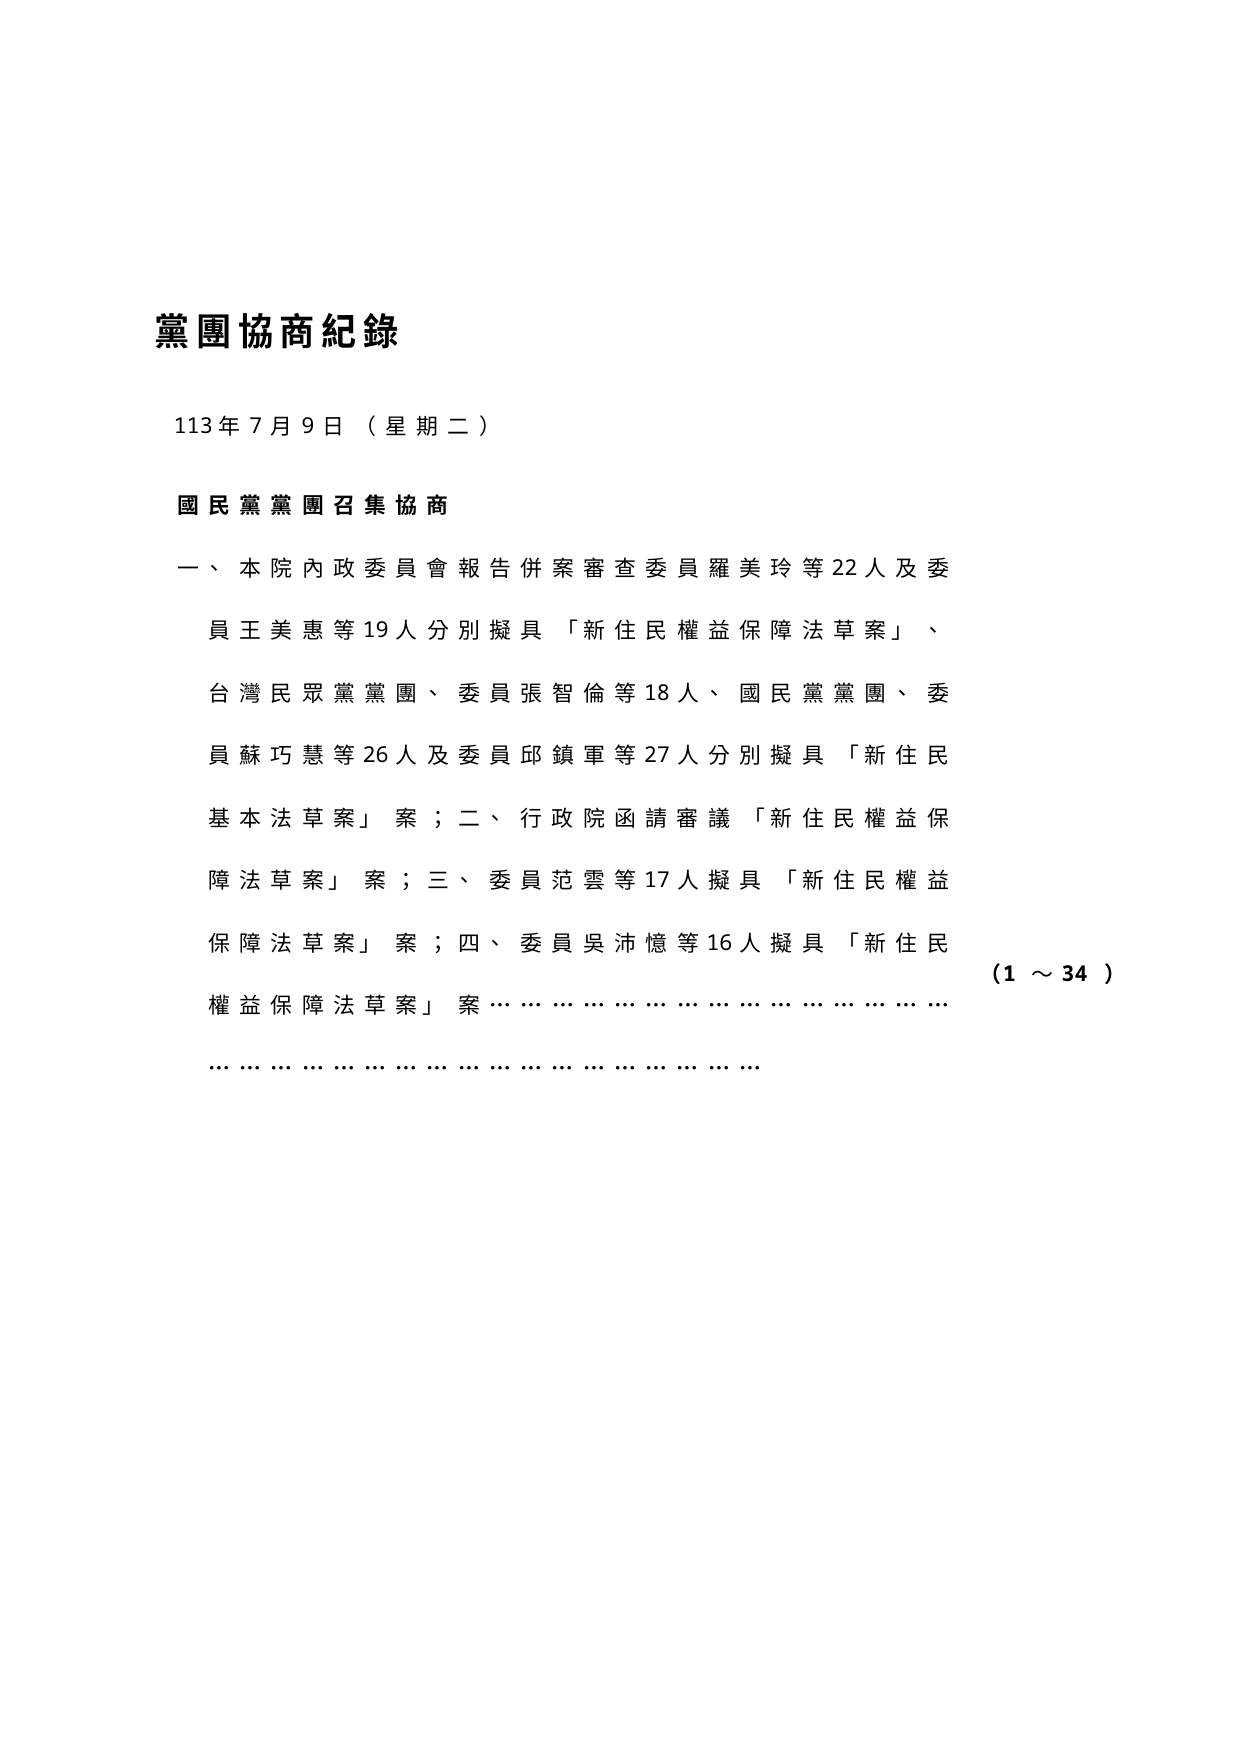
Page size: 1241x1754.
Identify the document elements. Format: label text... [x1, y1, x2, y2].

table_cell 黨團協商紀錄 [150, 281, 1108, 377]
table_cell ） [1091, 535, 1108, 1098]
table_cell 國民黨黨團召集協商 [150, 473, 1108, 535]
table_cell [986, 219, 1023, 281]
table_cell 113年7月9日（星期二） [150, 377, 1108, 473]
table_cell （ [967, 535, 986, 1098]
table_cell [967, 219, 986, 281]
table_cell [150, 219, 967, 281]
table_cell [1053, 219, 1091, 281]
table_cell [1023, 219, 1053, 281]
table_cell ～ [1023, 535, 1053, 1098]
table_cell [1091, 219, 1108, 281]
table_cell 1 [986, 535, 1023, 1098]
table_cell 34 [1053, 535, 1091, 1098]
table_cell 一、本院內政委員會報告併案審查委員羅美玲等22人及委員王美惠等19人分別擬具「新住民權益保障法草案」、台灣民眾黨黨團、委員張智倫等18人、國民黨黨團、委員蘇巧慧等26人及委員邱鎮軍等27人分別擬具「新住民基本法草案」案；二、行政院函請審議「新住民權益保障法草案」案；三、委員范雲等17人擬具「新住民權益保障法草案」案；四、委員吳沛憶等16人擬具「新住民權益保障法草案」案……………………………………………………………………………………… [150, 535, 967, 1098]
